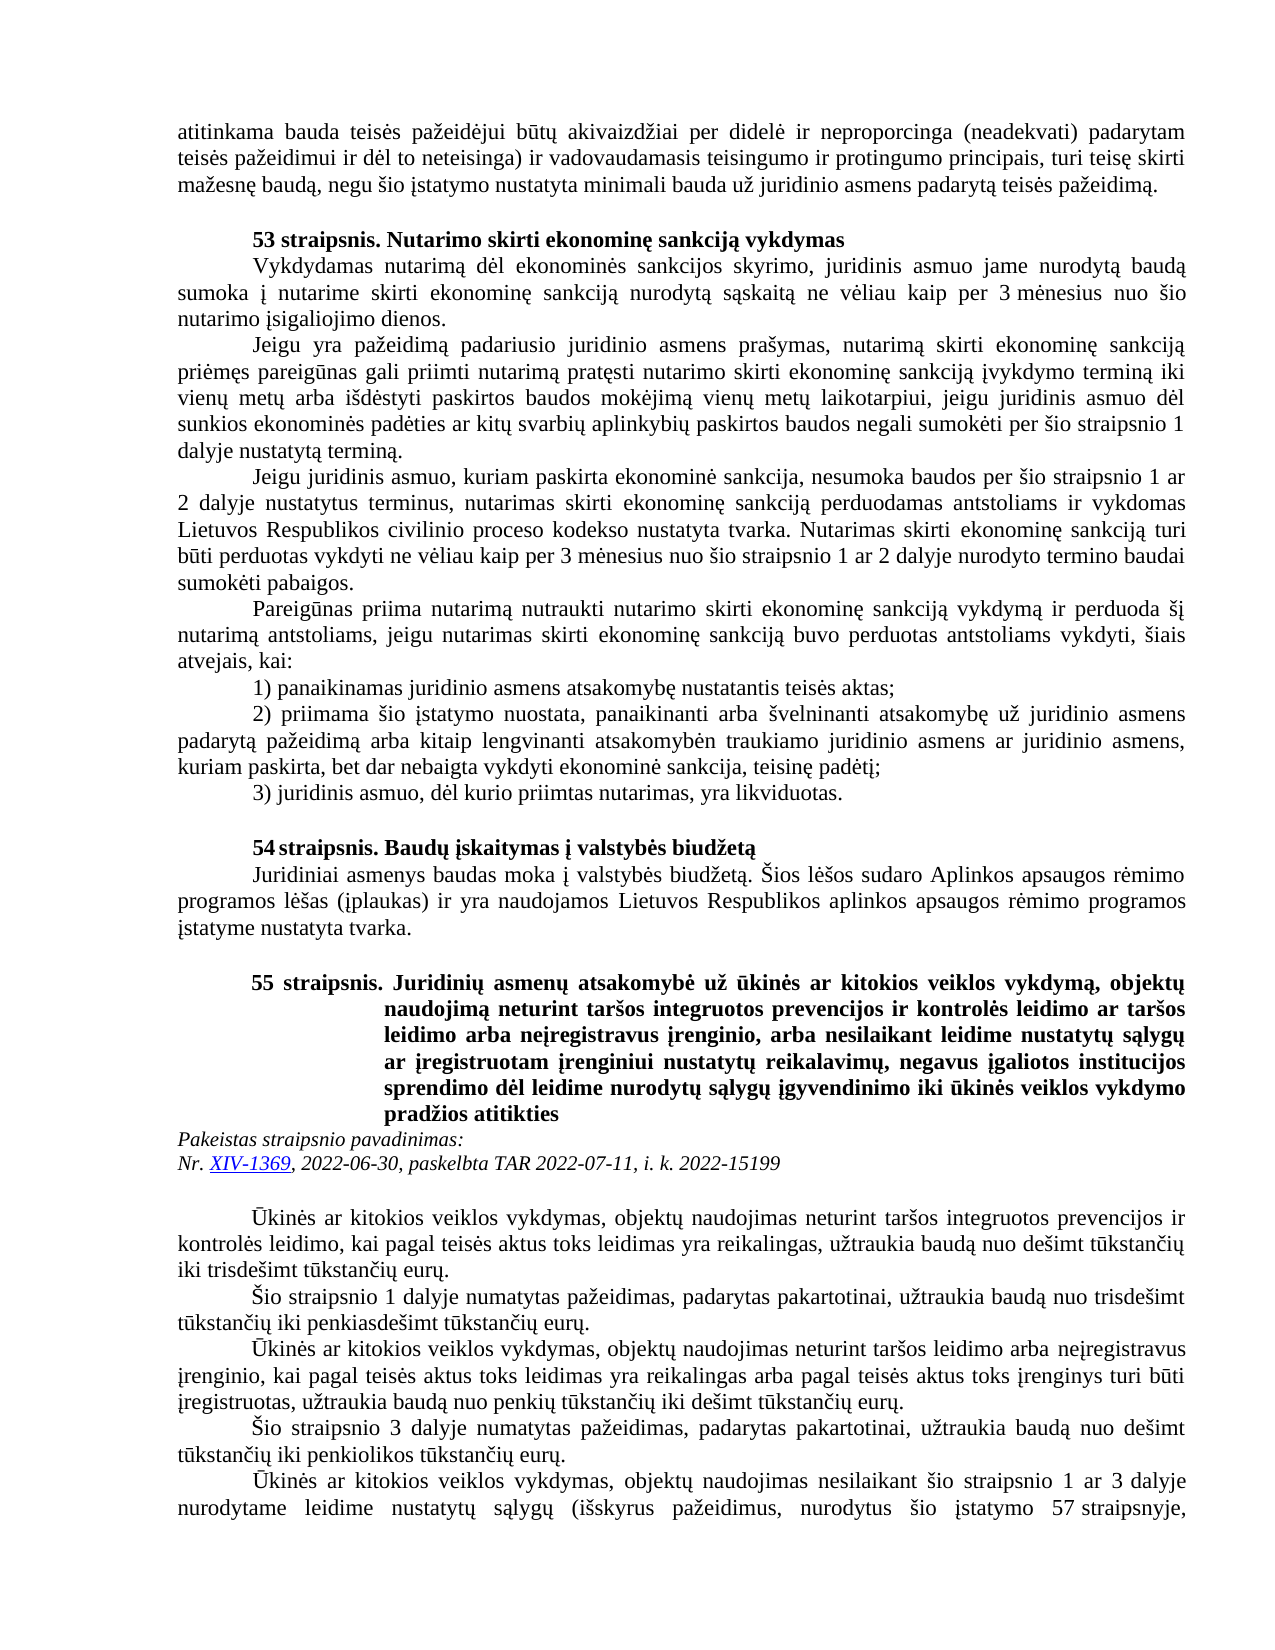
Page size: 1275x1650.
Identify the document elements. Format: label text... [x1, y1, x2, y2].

text 54 straipsnis. Baudų įskaitymas į valstybės biudžetą [177, 834, 1186, 861]
text Pakeistas straipsnio pavadinimas: [177, 1127, 1186, 1151]
text Šio straipsnio 1 dalyje numatytas pažeidimas, padarytas pakartotinai, užtraukia baudą nuo trisdešimt tūkstančių iki penkiasdešimt tūkstančių eurų. [177, 1283, 1186, 1335]
text Nr. XIV-1369, 2022-06-30, paskelbta TAR 2022-07-11, i. k. 2022-15199 [177, 1151, 1186, 1175]
text Ūkinės ar kitokios veiklos vykdymas, objektų naudojimas nesilaikant šio straipsnio 1 ar 3 dalyje nurodytame leidime nustatytų sąlygų (išskyrus pažeidimus, nurodytus šio įstatymo 57 straipsnyje, [177, 1467, 1186, 1520]
text Jeigu juridinis asmuo, kuriam paskirta ekonominė sankcija, nesumoka baudos per šio straipsnio 1 ar 2 dalyje nustatytus terminus, nutarimas skirti ekonominę sankciją perduodamas antstoliams ir vykdomas Lietuvos Respublikos civilinio proceso kodekso nustatyta tvarka. Nutarimas skirti ekonominę sankciją turi būti perduotas vykdyti ne vėliau kaip per 3 mėnesius nuo šio straipsnio 1 ar 2 dalyje nurodyto termino baudai sumokėti pabaigos. [177, 463, 1186, 595]
text 1) panaikinamas juridinio asmens atsakomybę nustatantis teisės aktas; [177, 674, 1186, 700]
text Ūkinės ar kitokios veiklos vykdymas, objektų naudojimas neturint taršos integruotos prevencijos ir kontrolės leidimo, kai pagal teisės aktus toks leidimas yra reikalingas, užtraukia baudą nuo dešimt tūkstančių iki trisdešimt tūkstančių eurų. [177, 1204, 1186, 1283]
text 53 straipsnis. Nutarimo skirti ekonominę sankciją vykdymas [177, 226, 1186, 252]
text Šio straipsnio 3 dalyje numatytas pažeidimas, padarytas pakartotinai, užtraukia baudą nuo dešimt tūkstančių iki penkiolikos tūkstančių eurų. [177, 1414, 1186, 1467]
text 3) juridinis asmuo, dėl kurio priimtas nutarimas, yra likviduotas. [177, 779, 1186, 806]
text Ūkinės ar kitokios veiklos vykdymas, objektų naudojimas neturint taršos leidimo arba neįregistravus įrenginio, kai pagal teisės aktus toks leidimas yra reikalingas arba pagal teisės aktus toks įrenginys turi būti įregistruotas, užtraukia baudą nuo penkių tūkstančių iki dešimt tūkstančių eurų. [177, 1335, 1186, 1414]
text 2) priimama šio įstatymo nuostata, panaikinanti arba švelninanti atsakomybę už juridinio asmens padarytą pažeidimą arba kitaip lengvinanti atsakomybėn traukiamo juridinio asmens ar juridinio asmens, kuriam paskirta, bet dar nebaigta vykdyti ekonominė sankcija, teisinę padėtį; [177, 700, 1186, 779]
text atitinkama bauda teisės pažeidėjui būtų akivaizdžiai per didelė ir neproporcinga (neadekvati) padarytam teisės pažeidimui ir dėl to neteisinga) ir vadovaudamasis teisingumo ir protingumo principais, turi teisę skirti mažesnę baudą, negu šio įstatymo nustatyta minimali bauda už juridinio asmens padarytą teisės pažeidimą. [177, 118, 1186, 197]
text Jeigu yra pažeidimą padariusio juridinio asmens prašymas, nutarimą skirti ekonominę sankciją priėmęs pareigūnas gali priimti nutarimą pratęsti nutarimo skirti ekonominę sankciją įvykdymo terminą iki vienų metų arba išdėstyti paskirtos baudos mokėjimą vienų metų laikotarpiui, jeigu juridinis asmuo dėl sunkios ekonominės padėties ar kitų svarbių aplinkybių paskirtos baudos negali sumokėti per šio straipsnio 1 dalyje nustatytą terminą. [177, 331, 1186, 463]
text 55 straipsnis. Juridinių asmenų atsakomybė už ūkinės ar kitokios veiklos vykdymą, objektų naudojimą neturint taršos integruotos prevencijos ir kontrolės leidimo ar taršos leidimo arba neįregistravus įrenginio, arba nesilaikant leidime nustatytų sąlygų ar įregistruotam įrenginiui nustatytų reikalavimų, negavus įgaliotos institucijos sprendimo dėl leidime nurodytų sąlygų įgyvendinimo iki ūkinės veiklos vykdymo pradžios atitikties [251, 969, 1186, 1127]
text Pareigūnas priima nutarimą nutraukti nutarimo skirti ekonominę sankciją vykdymą ir perduoda šį nutarimą antstoliams, jeigu nutarimas skirti ekonominę sankciją buvo perduotas antstoliams vykdyti, šiais atvejais, kai: [177, 595, 1186, 674]
text Vykdydamas nutarimą dėl ekonominės sankcijos skyrimo, juridinis asmuo jame nurodytą baudą sumoka į nutarime skirti ekonominę sankciją nurodytą sąskaitą ne vėliau kaip per 3 mėnesius nuo šio nutarimo įsigaliojimo dienos. [177, 252, 1186, 331]
text Juridiniai asmenys baudas moka į valstybės biudžetą. Šios lėšos sudaro Aplinkos apsaugos rėmimo programos lėšas (įplaukas) ir yra naudojamos Lietuvos Respublikos aplinkos apsaugos rėmimo programos įstatyme nustatyta tvarka. [177, 861, 1186, 940]
